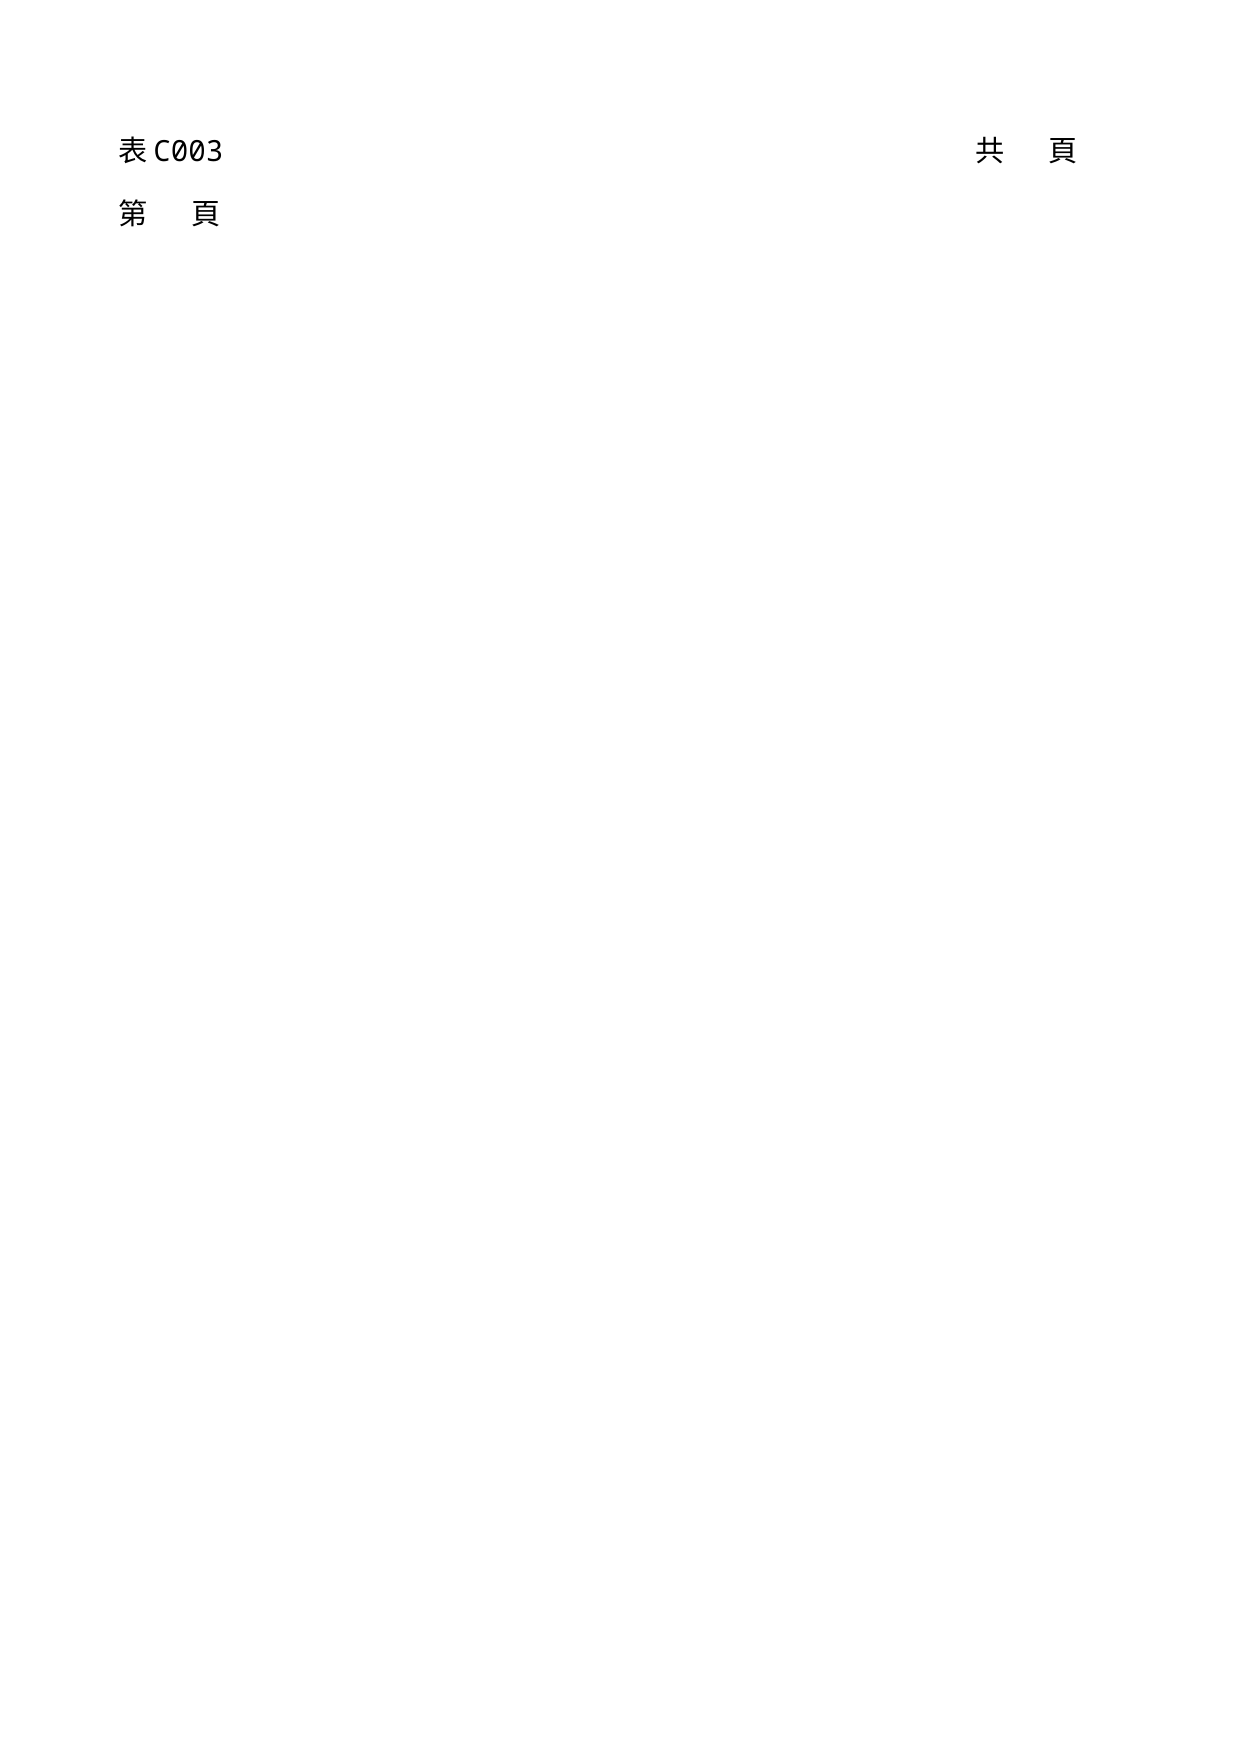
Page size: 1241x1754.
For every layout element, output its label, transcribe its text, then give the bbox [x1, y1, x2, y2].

text 表C003 共 頁 第 頁 [118, 108, 1122, 233]
